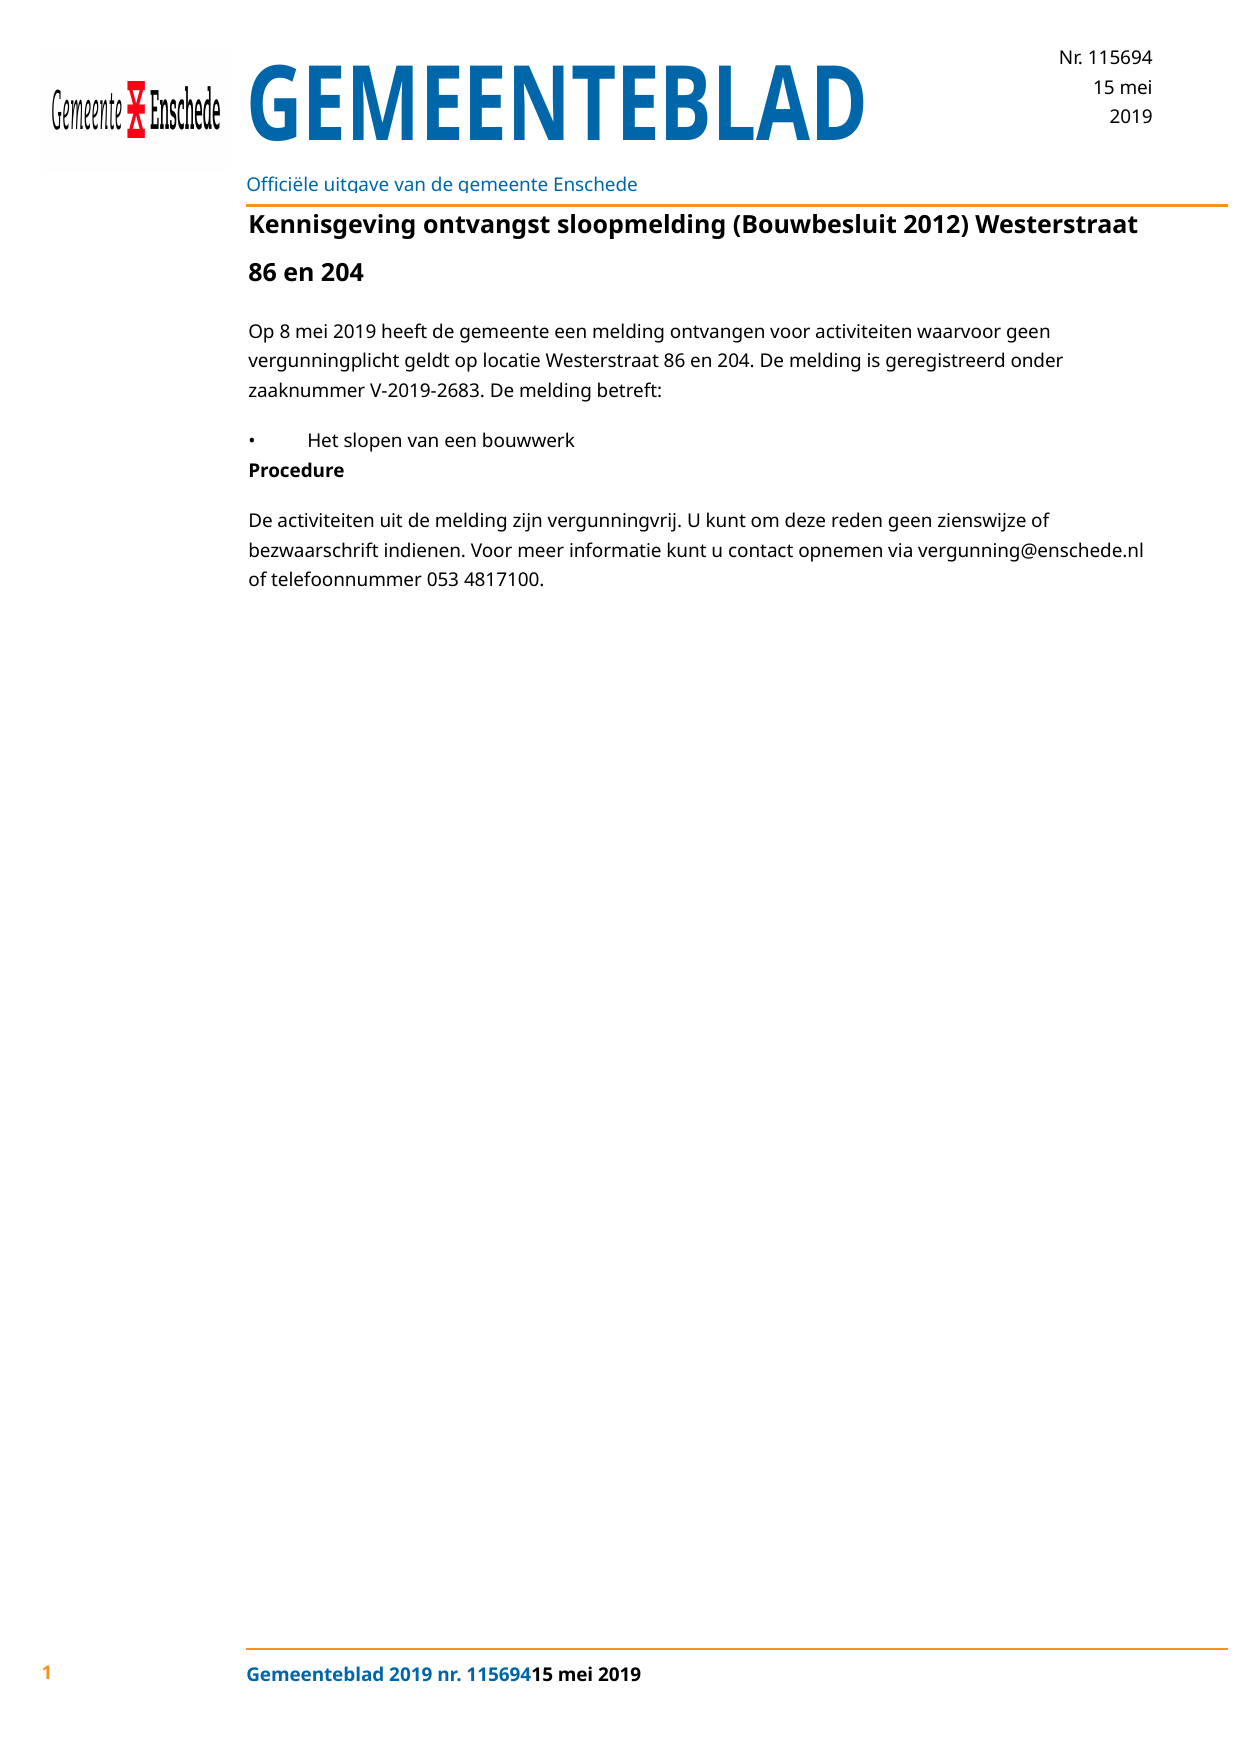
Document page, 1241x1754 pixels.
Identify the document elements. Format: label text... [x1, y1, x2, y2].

text Op 8 mei 2019 heeft de gemeente een melding ontvangen voor activiteiten waarvoor geen vergunningplicht geldt op locatie Westerstraat 86 en 204. De melding is geregistreerd onder zaaknummer V-2019-2683. De melding betreft: [248, 318, 1152, 403]
text Kennisgeving ontvangst sloopmelding (Bouwbesluit 2012) Westerstraat 86 en 204 [248, 207, 1152, 288]
picture [41, 47, 231, 172]
text Procedure [248, 457, 1152, 483]
text De activiteiten uit de melding zijn vergunningvrij. U kunt om deze reden geen zienswijze of bezwaarschrift indienen. Voor meer informatie kunt u contact opnemen via vergunning@enschede.nl of telefoonnummer 053 4817100. [248, 507, 1152, 592]
list Het slopen van een bouwwerk [248, 427, 1152, 453]
